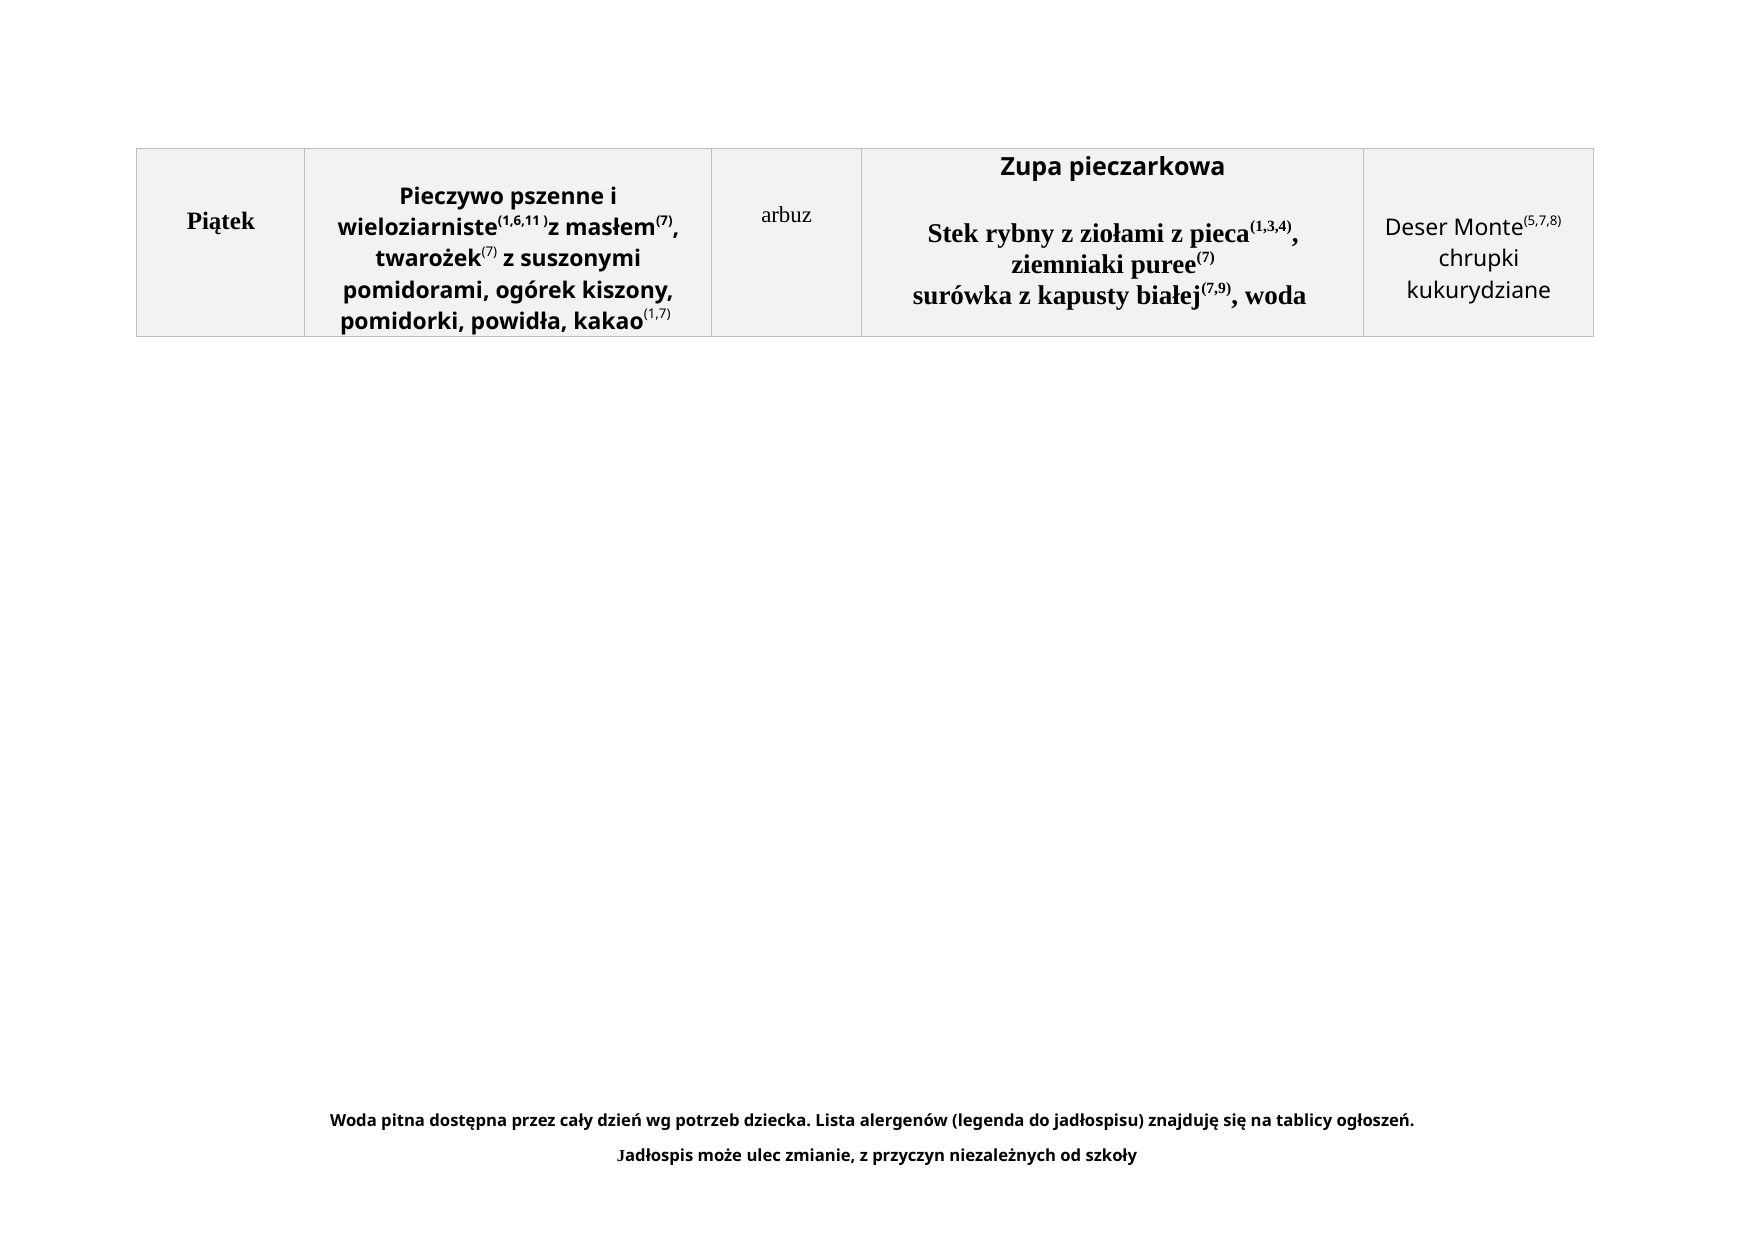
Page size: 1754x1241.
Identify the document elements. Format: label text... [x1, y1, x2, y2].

table_cell Pieczywo pszenne i wieloziarniste(1,6,11 )z masłem(7), twarożek(7) z suszonymi pomidorami, ogórek kiszony, pomidorki, powidła, kakao(1,7) [305, 149, 711, 336]
table_cell Zupa pieczarkowa Stek rybny z ziołami z pieca(1,3,4), ziemniaki puree(7) surówka z kapusty białej(7,9), woda [862, 149, 1363, 336]
table_cell arbuz [712, 149, 861, 336]
table_cell Deser Monte(5,7,8) chrupki kukurydziane [1364, 149, 1593, 336]
table_cell Piątek [137, 149, 304, 336]
